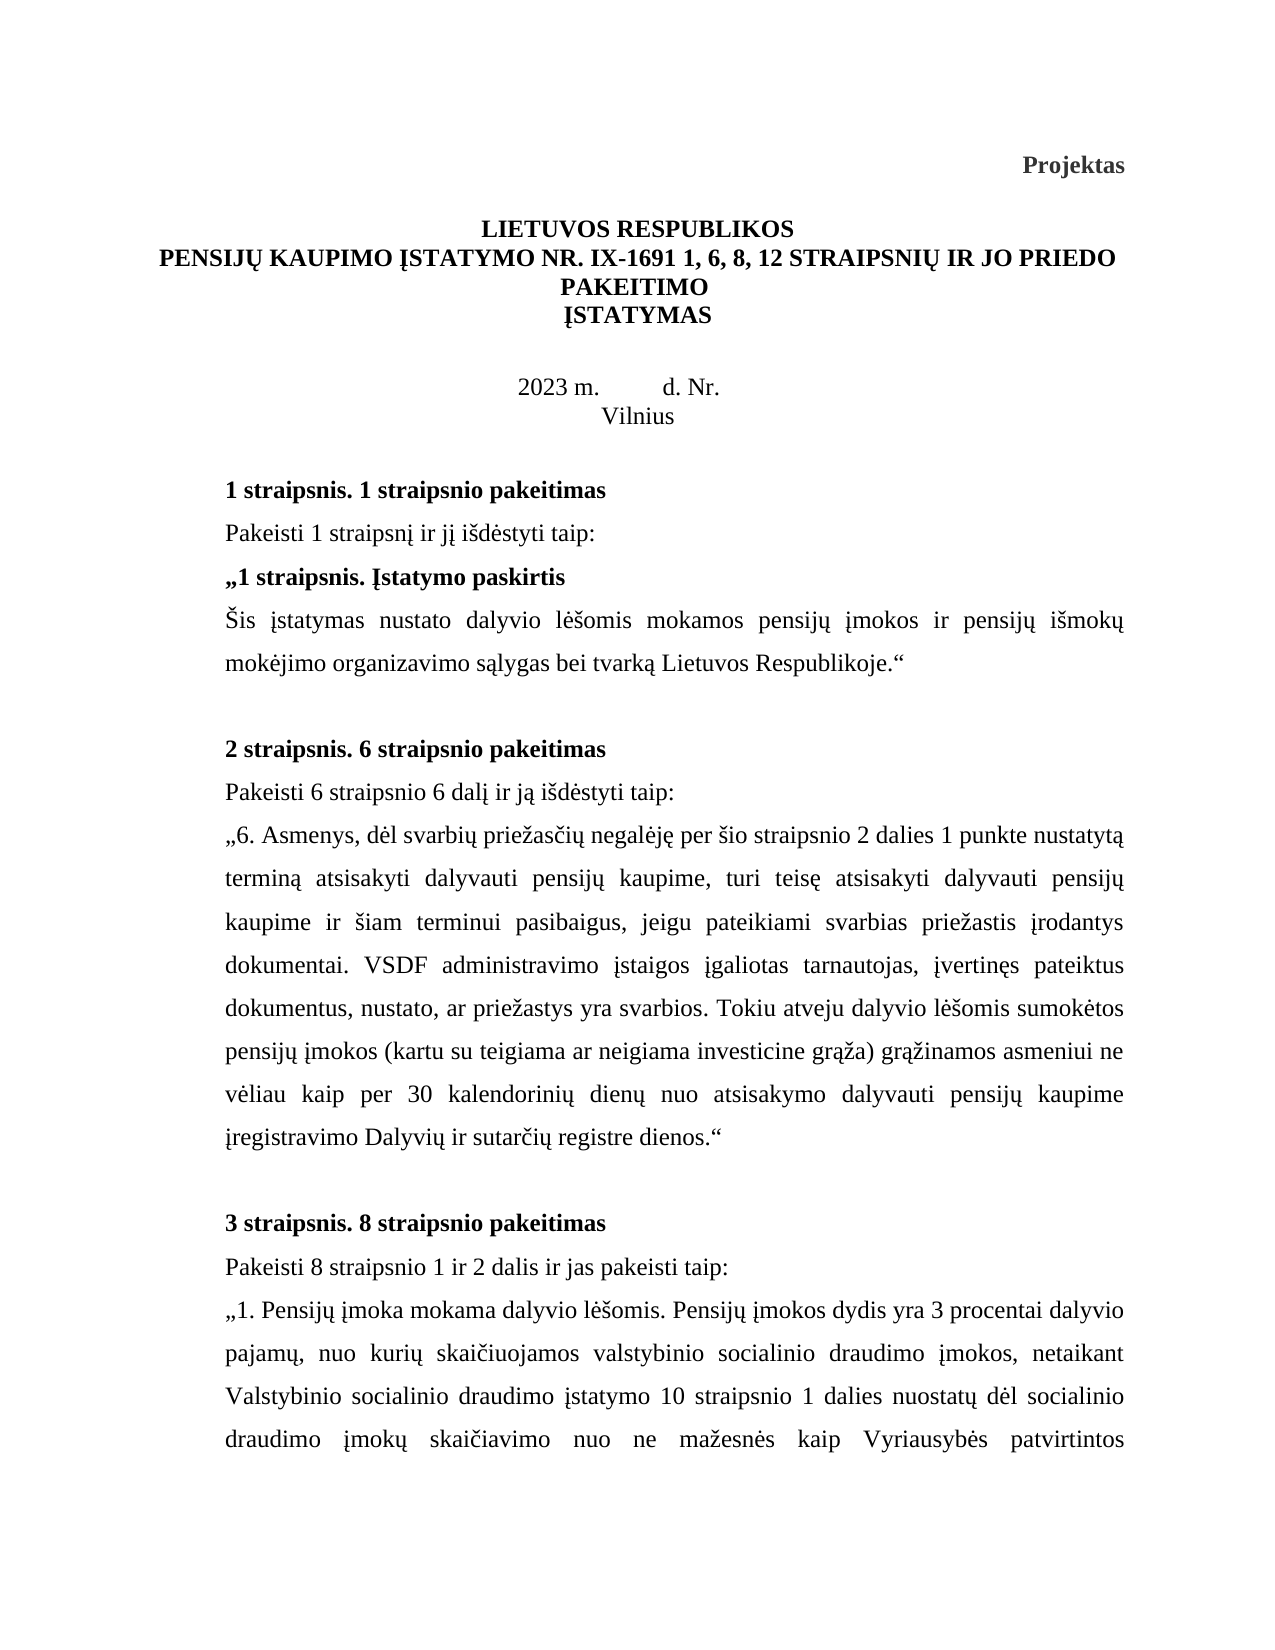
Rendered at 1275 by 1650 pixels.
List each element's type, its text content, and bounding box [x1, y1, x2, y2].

text Pakeisti 1 straipsnį ir jį išdėstyti taip: [150, 518, 1125, 547]
text PENSIJŲ KAUPIMO ĮSTATYMO NR. IX-1691 1, 6, 8, 12 STRAIPSNIŲ ir jo PRIEDO PAKEITIMO [150, 243, 1125, 301]
text „1 straipsnis. Įstatymo paskirtis [150, 562, 1125, 590]
text Šis įstatymas nustato dalyvio lėšomis mokamos pensijų įmokos ir pensijų išmokų mokėjimo organizavimo sąlygas bei tvarką Lietuvos Respublikoje.“ [225, 605, 1125, 677]
text ĮSTATYMAS [150, 301, 1125, 329]
text 3 straipsnis. 8 straipsnio pakeitimas [225, 1208, 1125, 1237]
text 1 straipsnis. 1 straipsnio pakeitimas [150, 475, 1125, 504]
text „1. Pensijų įmoka mokama dalyvio lėšomis. Pensijų įmokos dydis yra 3 procentai dalyvio pajamų, nuo kurių skaičiuojamos valstybinio socialinio draudimo įmokos, netaikant Valstybinio socialinio draudimo įstatymo 10 straipsnio 1 dalies nuostatų dėl socialinio draudimo įmokų skaičiavimo nuo ne mažesnės kaip Vyriausybės patvirtintos [225, 1295, 1125, 1453]
text 2 straipsnis. 6 straipsnio pakeitimas [225, 734, 1125, 763]
text Pakeisti 6 straipsnio 6 dalį ir ją išdėstyti taip: [225, 777, 1125, 806]
text Projektas [150, 150, 1125, 179]
text Pakeisti 8 straipsnio 1 ir 2 dalis ir jas pakeisti taip: [225, 1252, 1125, 1280]
text „6. Asmenys, dėl svarbių priežasčių negalėję per šio straipsnio 2 dalies 1 punkte nustatytą terminą atsisakyti dalyvauti pensijų kaupime, turi teisę atsisakyti dalyvauti pensijų kaupime ir šiam terminui pasibaigus, jeigu pateikiami svarbias priežastis įrodantys dokumentai. VSDF administravimo įstaigos įgaliotas tarnautojas, įvertinęs pateiktus dokumentus, nustato, ar priežastys yra svarbios. Tokiu atveju dalyvio lėšomis sumokėtos pensijų įmokos (kartu su teigiama ar neigiama investicine grąža) grąžinamos asmeniui ne vėliau kaip per 30 kalendorinių dienų nuo atsisakymo dalyvauti pensijų kaupime įregistravimo Dalyvių ir sutarčių registre dienos.“ [225, 820, 1125, 1151]
text lietuvos respublikos [150, 214, 1125, 243]
text 2023 m. d. Nr. [150, 372, 1125, 401]
text Vilnius [150, 401, 1125, 430]
